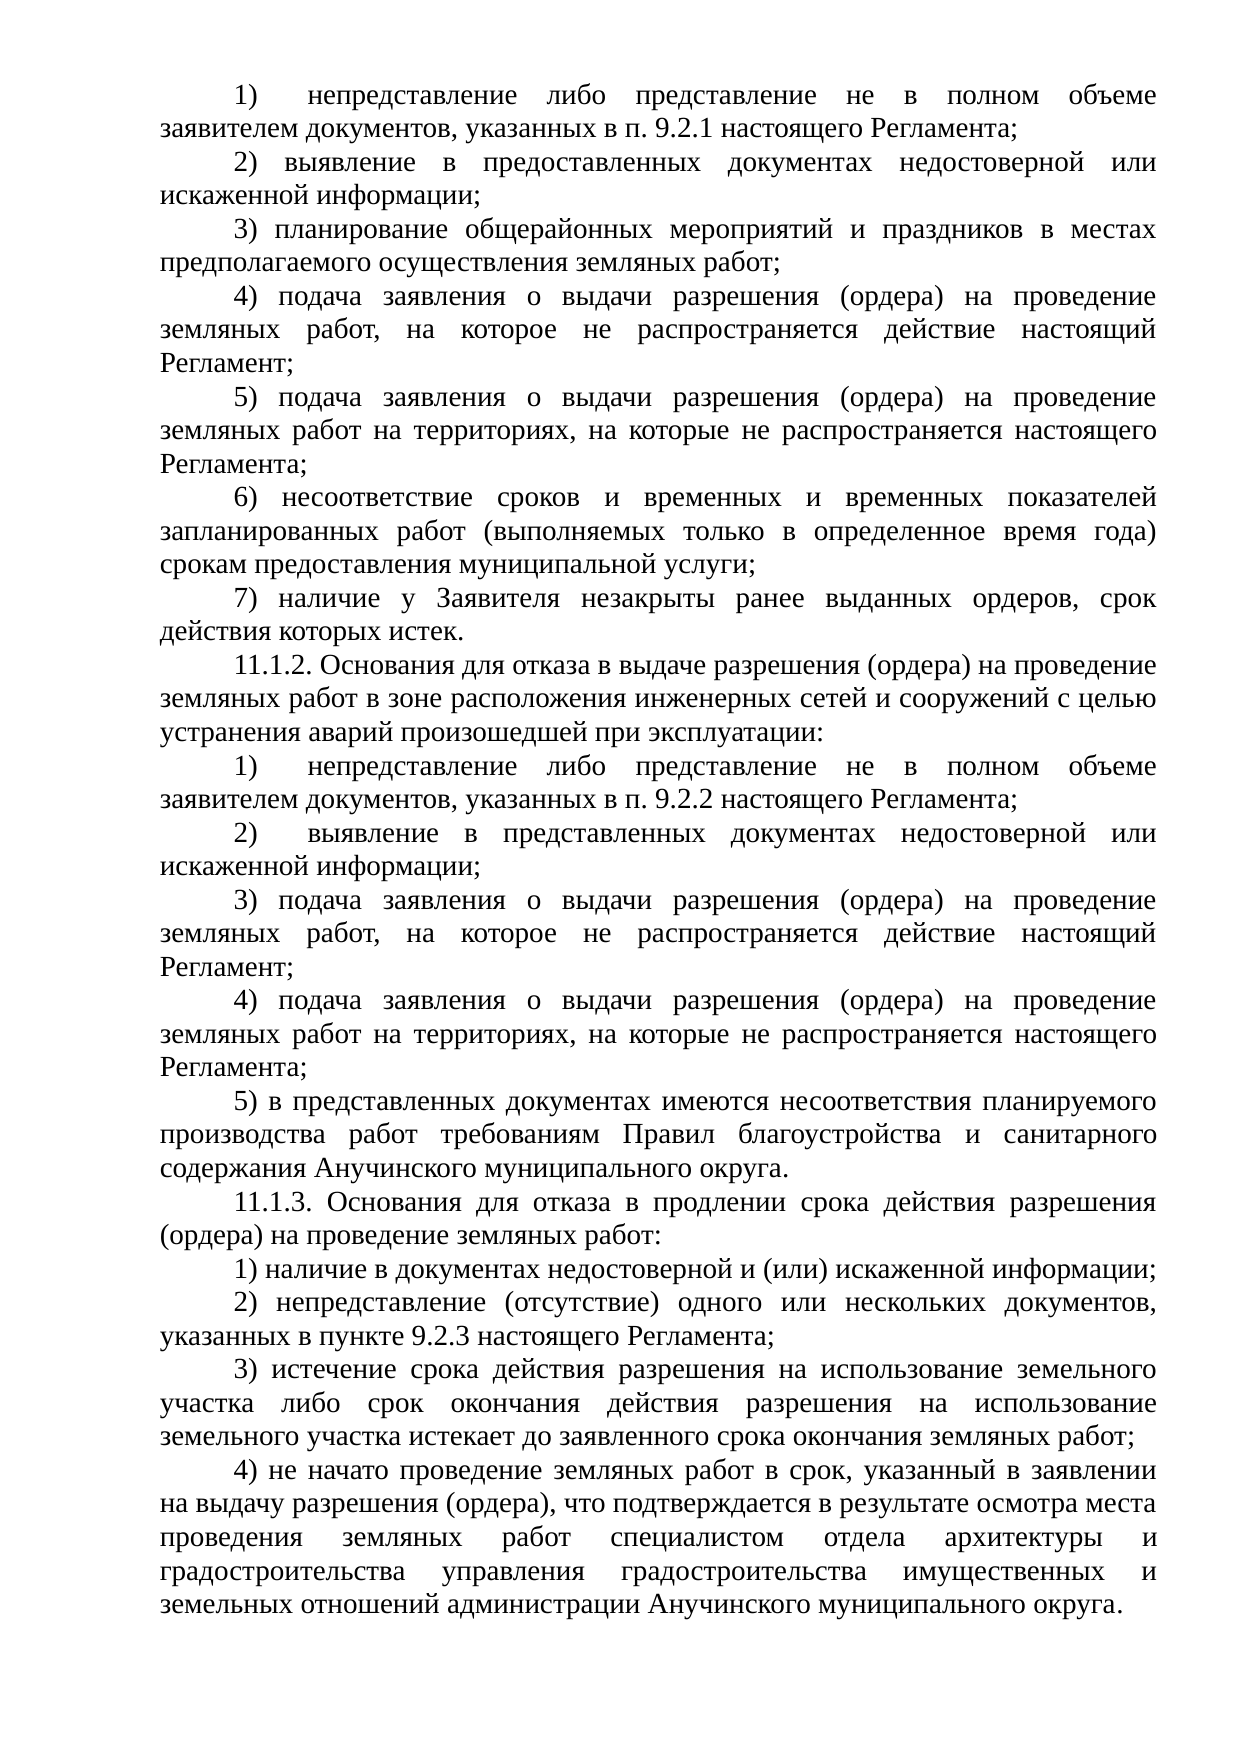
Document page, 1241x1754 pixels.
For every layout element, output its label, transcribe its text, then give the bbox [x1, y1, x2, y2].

text 11.1.2. Основания для отказа в выдаче разрешения (ордера) на проведение земляных работ в зоне расположения инженерных сетей и сооружений с целью устранения аварий произошедшей при эксплуатации: [159, 647, 1157, 748]
text 1) наличие в документах недостоверной и (или) искаженной информации; [159, 1251, 1157, 1284]
text 1) непредставление либо представление не в полном объеме заявителем документов, указанных в п. 9.2.1 настоящего Регламента; [159, 77, 1157, 144]
text 4) не начато проведение земляных работ в срок, указанный в заявлении на выдачу разрешения (ордера), что подтверждается в результате осмотра места проведения земляных работ специалистом отдела архитектуры и градостроительства управления градостроительства имущественных и земельных отношений администрации Анучинского муниципального округа. [159, 1452, 1157, 1620]
text 11.1.3. Основания для отказа в продлении срока действия разрешения (ордера) на проведение земляных работ: [159, 1184, 1157, 1251]
text 3) истечение срока действия разрешения на использование земельного участка либо срок окончания действия разрешения на использование земельного участка истекает до заявленного срока окончания земляных работ; [159, 1351, 1157, 1452]
text 5) подача заявления о выдачи разрешения (ордера) на проведение земляных работ на территориях, на которые не распространяется настоящего Регламента; [159, 379, 1157, 479]
text 6) несоответствие сроков и временных и временных показателей запланированных работ (выполняемых только в определенное время года) срокам предоставления муниципальной услуги; [159, 479, 1157, 580]
text 4) подача заявления о выдачи разрешения (ордера) на проведение земляных работ, на которое не распространяется действие настоящий Регламент; [159, 278, 1157, 379]
text 3) подача заявления о выдачи разрешения (ордера) на проведение земляных работ, на которое не распространяется действие настоящий Регламент; [159, 882, 1157, 982]
text 2) выявление в предоставленных документах недостоверной или искаженной информации; [159, 144, 1157, 211]
text 2) непредставление (отсутствие) одного или нескольких документов, указанных в пункте 9.2.3 настоящего Регламента; [159, 1284, 1157, 1351]
text 2) выявление в представленных документах недостоверной или искаженной информации; [159, 815, 1157, 882]
text 1) непредставление либо представление не в полном объеме заявителем документов, указанных в п. 9.2.2 настоящего Регламента; [159, 748, 1157, 815]
text 4) подача заявления о выдачи разрешения (ордера) на проведение земляных работ на территориях, на которые не распространяется настоящего Регламента; [159, 982, 1157, 1083]
text 5) в представленных документах имеются несоответствия планируемого производства работ требованиям Правил благоустройства и санитарного содержания Анучинского муниципального округа. [159, 1083, 1157, 1184]
text 3) планирование общерайонных мероприятий и праздников в местах предполагаемого осуществления земляных работ; [159, 211, 1157, 278]
text 7) наличие у Заявителя незакрыты ранее выданных ордеров, срок действия которых истек. [159, 580, 1157, 647]
